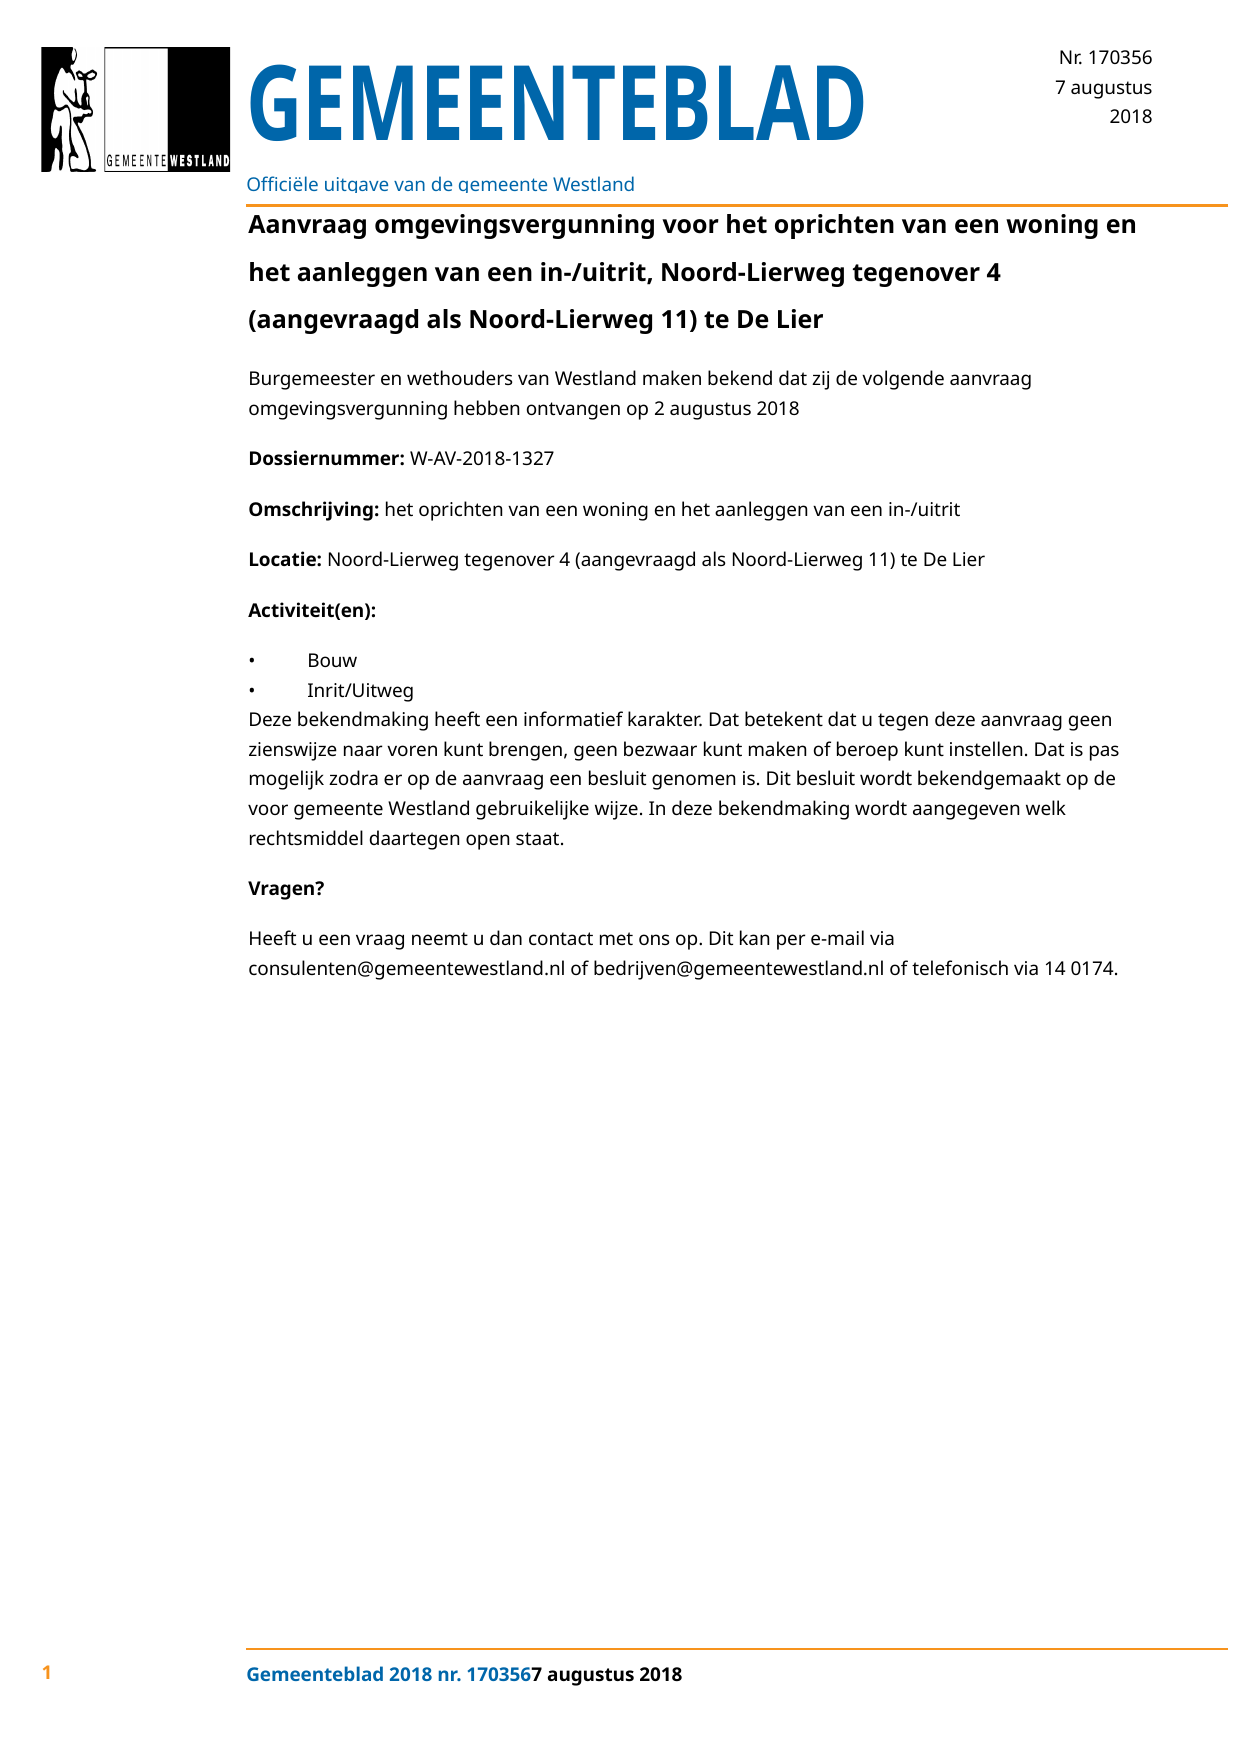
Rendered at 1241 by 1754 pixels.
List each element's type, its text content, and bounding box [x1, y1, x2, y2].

list Inrit/Uitweg [248, 677, 1152, 702]
text Activiteit(en): [248, 597, 1152, 622]
text Omschrijving: het oprichten van een woning en het aanleggen van een in-/uitrit [248, 496, 1152, 522]
text Dossiernummer: W-AV-2018-1327 [248, 446, 1152, 471]
text Heeft u een vraag neemt u dan contact met ons op. Dit kan per e-mail via consulenten@gemeentewestland.nl of bedrijven@gemeentewestland.nl of telefonisch via 14 0174. [248, 926, 1152, 981]
text Burgemeester en wethouders van Westland maken bekend dat zij de volgende aanvraag omgevingsvergunning hebben ontvangen op 2 augustus 2018 [248, 366, 1152, 421]
list Bouw [248, 647, 1152, 673]
text Locatie: Noord-Lierweg tegenover 4 (aangevraagd als Noord-Lierweg 11) te De Lier [248, 546, 1152, 572]
text Deze bekendmaking heeft een informatief karakter. Dat betekent dat u tegen deze aanvraag geen zienswijze naar voren kunt brengen, geen bezwaar kunt maken of beroep kunt instellen. Dat is pas mogelijk zodra er op de aanvraag een besluit genomen is. Dit besluit wordt bekendgemaakt op de voor gemeente Westland gebruikelijke wijze. In deze bekendmaking wordt aangegeven welk rechtsmiddel daartegen open staat. [248, 706, 1152, 850]
picture [41, 47, 231, 172]
text Aanvraag omgevingsvergunning voor het oprichten van een woning en het aanleggen van een in-/uitrit, Noord-Lierweg tegenover 4 (aangevraagd als Noord-Lierweg 11) te De Lier [248, 207, 1152, 336]
text Vragen? [248, 875, 1152, 901]
